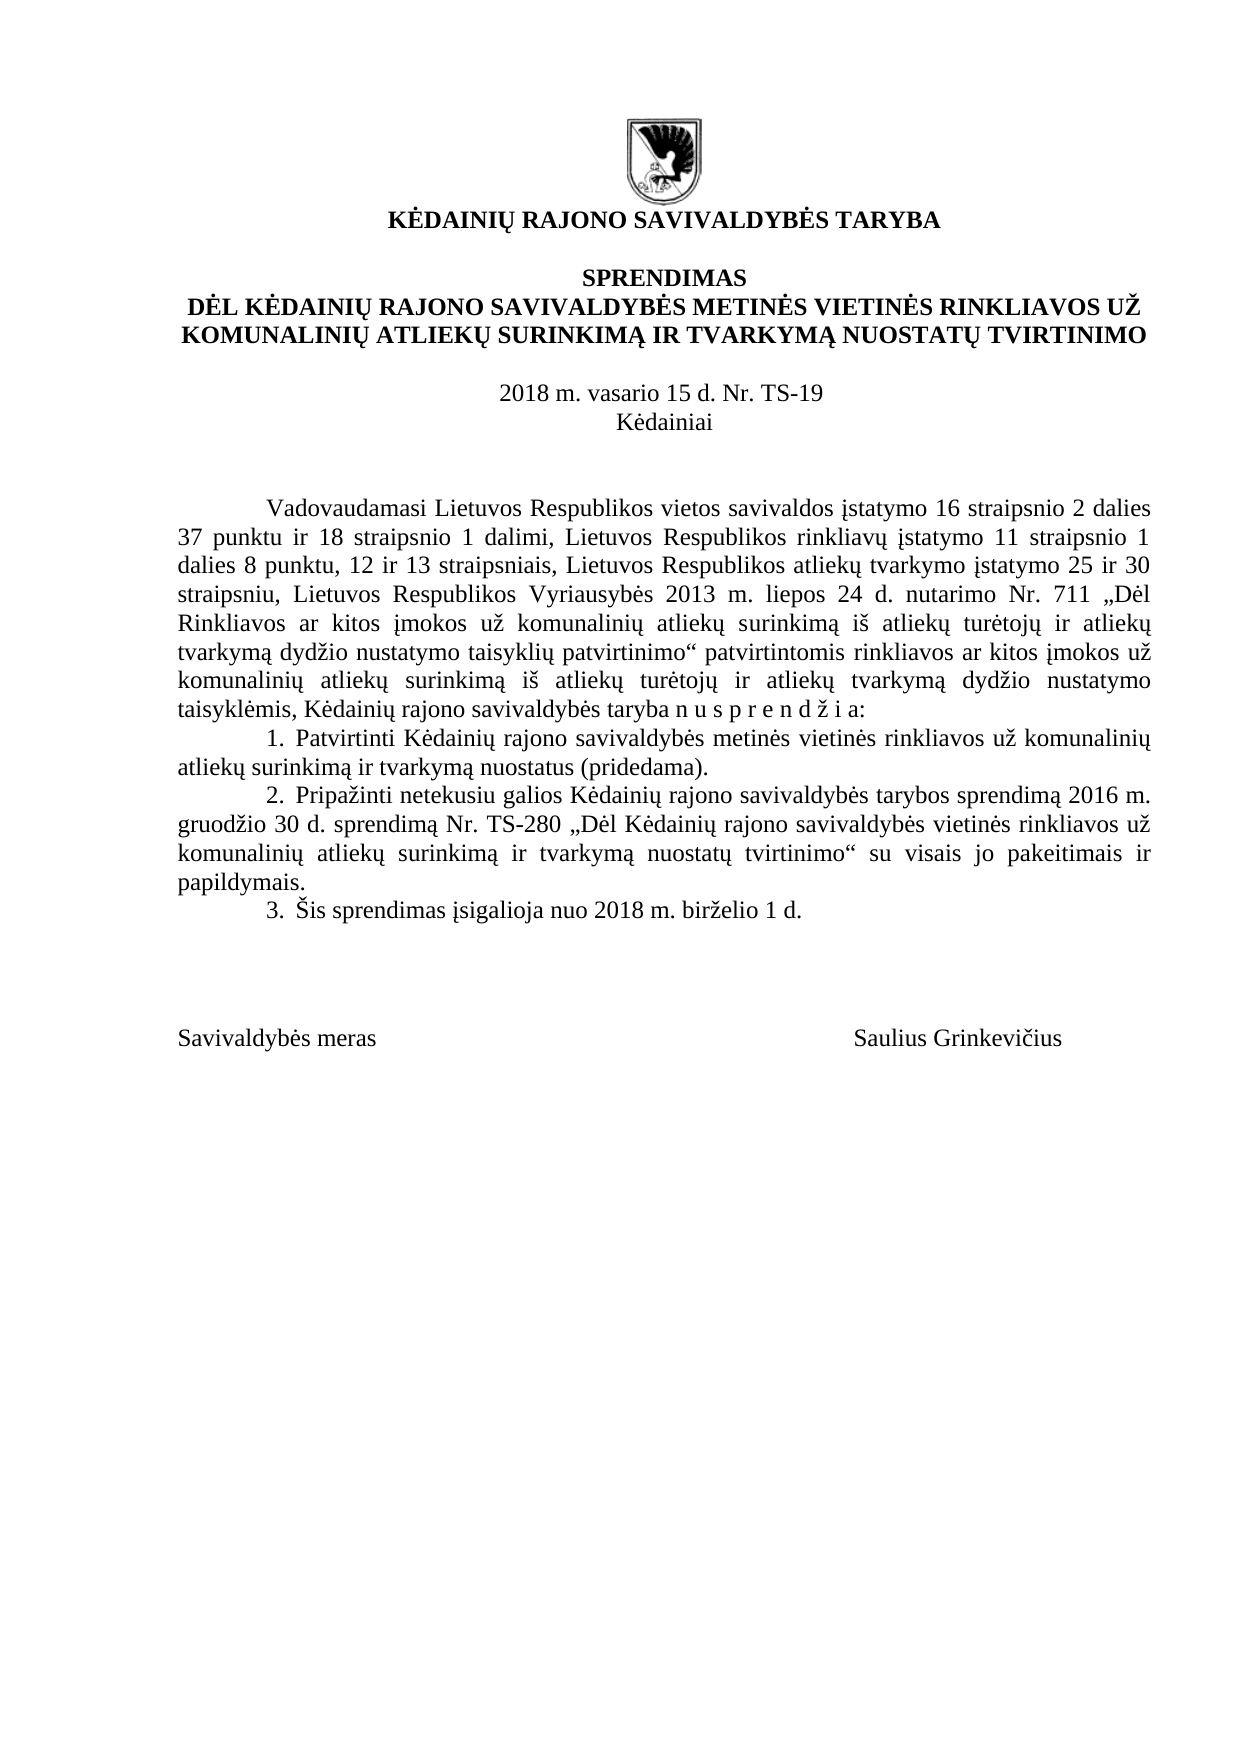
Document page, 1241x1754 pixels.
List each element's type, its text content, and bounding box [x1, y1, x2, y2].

text SPRENDIMAS [177, 263, 1152, 292]
text Kėdainiai [177, 407, 1152, 436]
text 2018 m. vasario 15 d. Nr. TS-19 [177, 378, 1152, 407]
text 2. Pripažinti netekusiu galios Kėdainių rajono savivaldybės tarybos sprendimą 2016 m. gruodžio 30 d. sprendimą Nr. TS-280 „Dėl Kėdainių rajono savivaldybės vietinės rinkliavos už komunalinių atliekų surinkimą ir tvarkymą nuostatų tvirtinimo“ su visais jo pakeitimais ir papildymais. [177, 781, 1152, 896]
text Vadovaudamasi Lietuvos Respublikos vietos savivaldos įstatymo 16 straipsnio 2 dalies 37 punktu ir 18 straipsnio 1 dalimi, Lietuvos Respublikos rinkliavų įstatymo 11 straipsnio 1 dalies 8 punktu, 12 ir 13 straipsniais, Lietuvos Respublikos atliekų tvarkymo įstatymo 25 ir 30 straipsniu, Lietuvos Respublikos Vyriausybės 2013 m. liepos 24 d. nutarimo Nr. 711 „Dėl Rinkliavos ar kitos įmokos už komunalinių atliekų surinkimą iš atliekų turėtojų ir atliekų tvarkymą dydžio nustatymo taisyklių patvirtinimo“ patvirtintomis rinkliavos ar kitos įmokos už komunalinių atliekų surinkimą iš atliekų turėtojų ir atliekų tvarkymą dydžio nustatymo taisyklėmis, Kėdainių rajono savivaldybės taryba n u s p r e n d ž i a: [177, 493, 1152, 723]
text Savivaldybės meras Saulius Grinkevičius [177, 1023, 1152, 1052]
text KĖDAINIŲ RAJONO SAVIVALDYBĖS TARYBA [177, 206, 1152, 234]
text 3. Šis sprendimas įsigalioja nuo 2018 m. birželio 1 d. [177, 896, 1152, 924]
text 1. Patvirtinti Kėdainių rajono savivaldybės metinės vietinės rinkliavos už komunalinių atliekų surinkimą ir tvarkymą nuostatus (pridedama). [177, 723, 1152, 781]
text DĖL KĖDAINIŲ RAJONO SAVIVALDYBĖS METINĖS VIETINĖS RINKLIAVOS UŽ KOMUNALINIŲ ATLIEKŲ SURINKIMĄ IR TVARKYMĄ NUOSTATŲ TVIRTINIMO [177, 292, 1152, 349]
